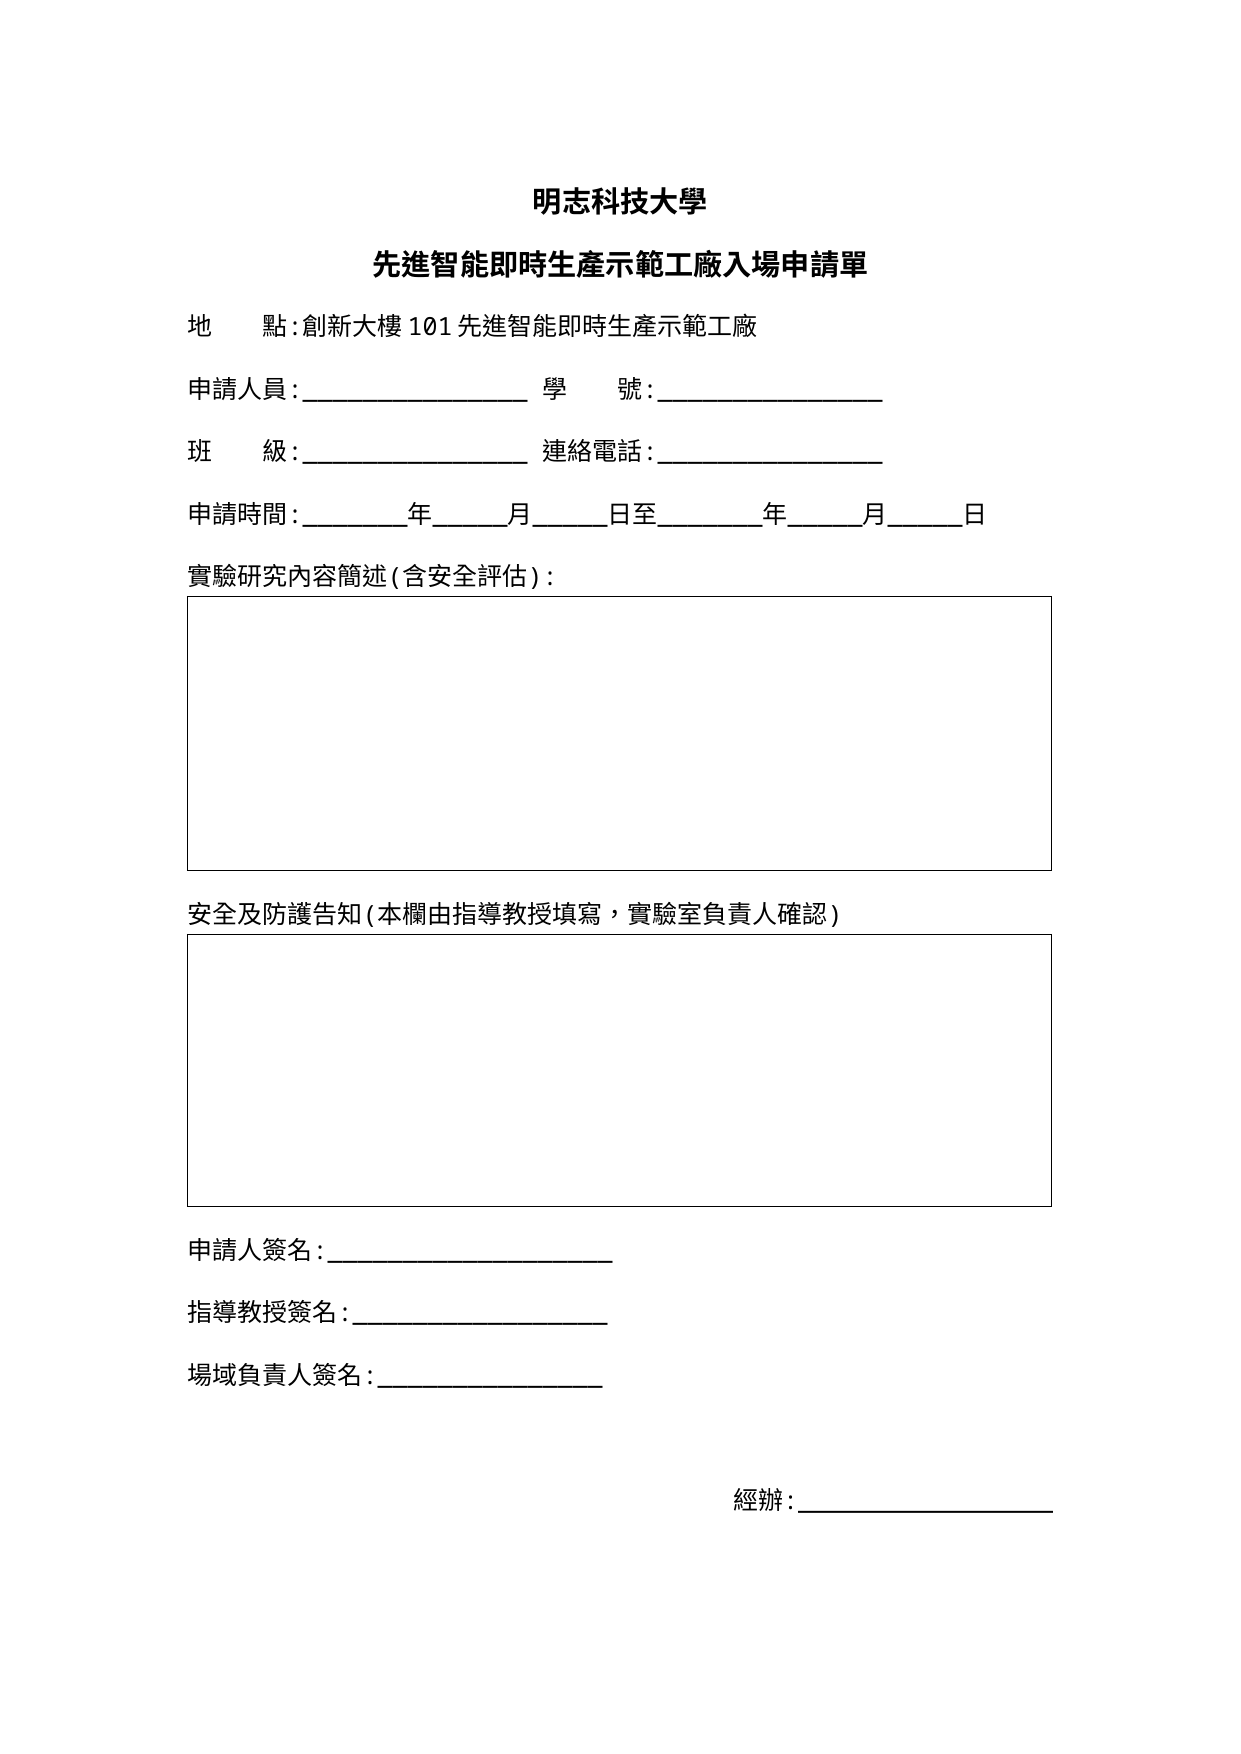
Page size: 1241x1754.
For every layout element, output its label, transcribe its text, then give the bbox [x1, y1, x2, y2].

text 實驗研究內容簡述(含安全評估): [187, 533, 1053, 596]
text 班級:_______________ 連絡電話:_______________ [187, 408, 1053, 471]
text 申請時間:_______年_____月_____日至_______年_____月_____日 [187, 471, 1053, 533]
text 申請人簽名:___________________ [187, 1207, 1053, 1269]
table_header [188, 935, 1051, 1206]
table_header [188, 597, 1051, 870]
text 地點:創新大樓101先進智能即時生產示範工廠 [187, 283, 1053, 346]
text 先進智能即時生產示範工廠入場申請單 [187, 221, 1053, 283]
text 指導教授簽名:_________________ [187, 1269, 1053, 1332]
text 經辦:_________________ [187, 1457, 1053, 1519]
text 明志科技大學 [187, 158, 1053, 221]
text 場域負責人簽名:_______________ [187, 1332, 1053, 1394]
text 申請人員:_______________ 學號:_______________ [187, 346, 1053, 408]
text 安全及防護告知(本欄由指導教授填寫，實驗室負責人確認) [187, 871, 1053, 934]
